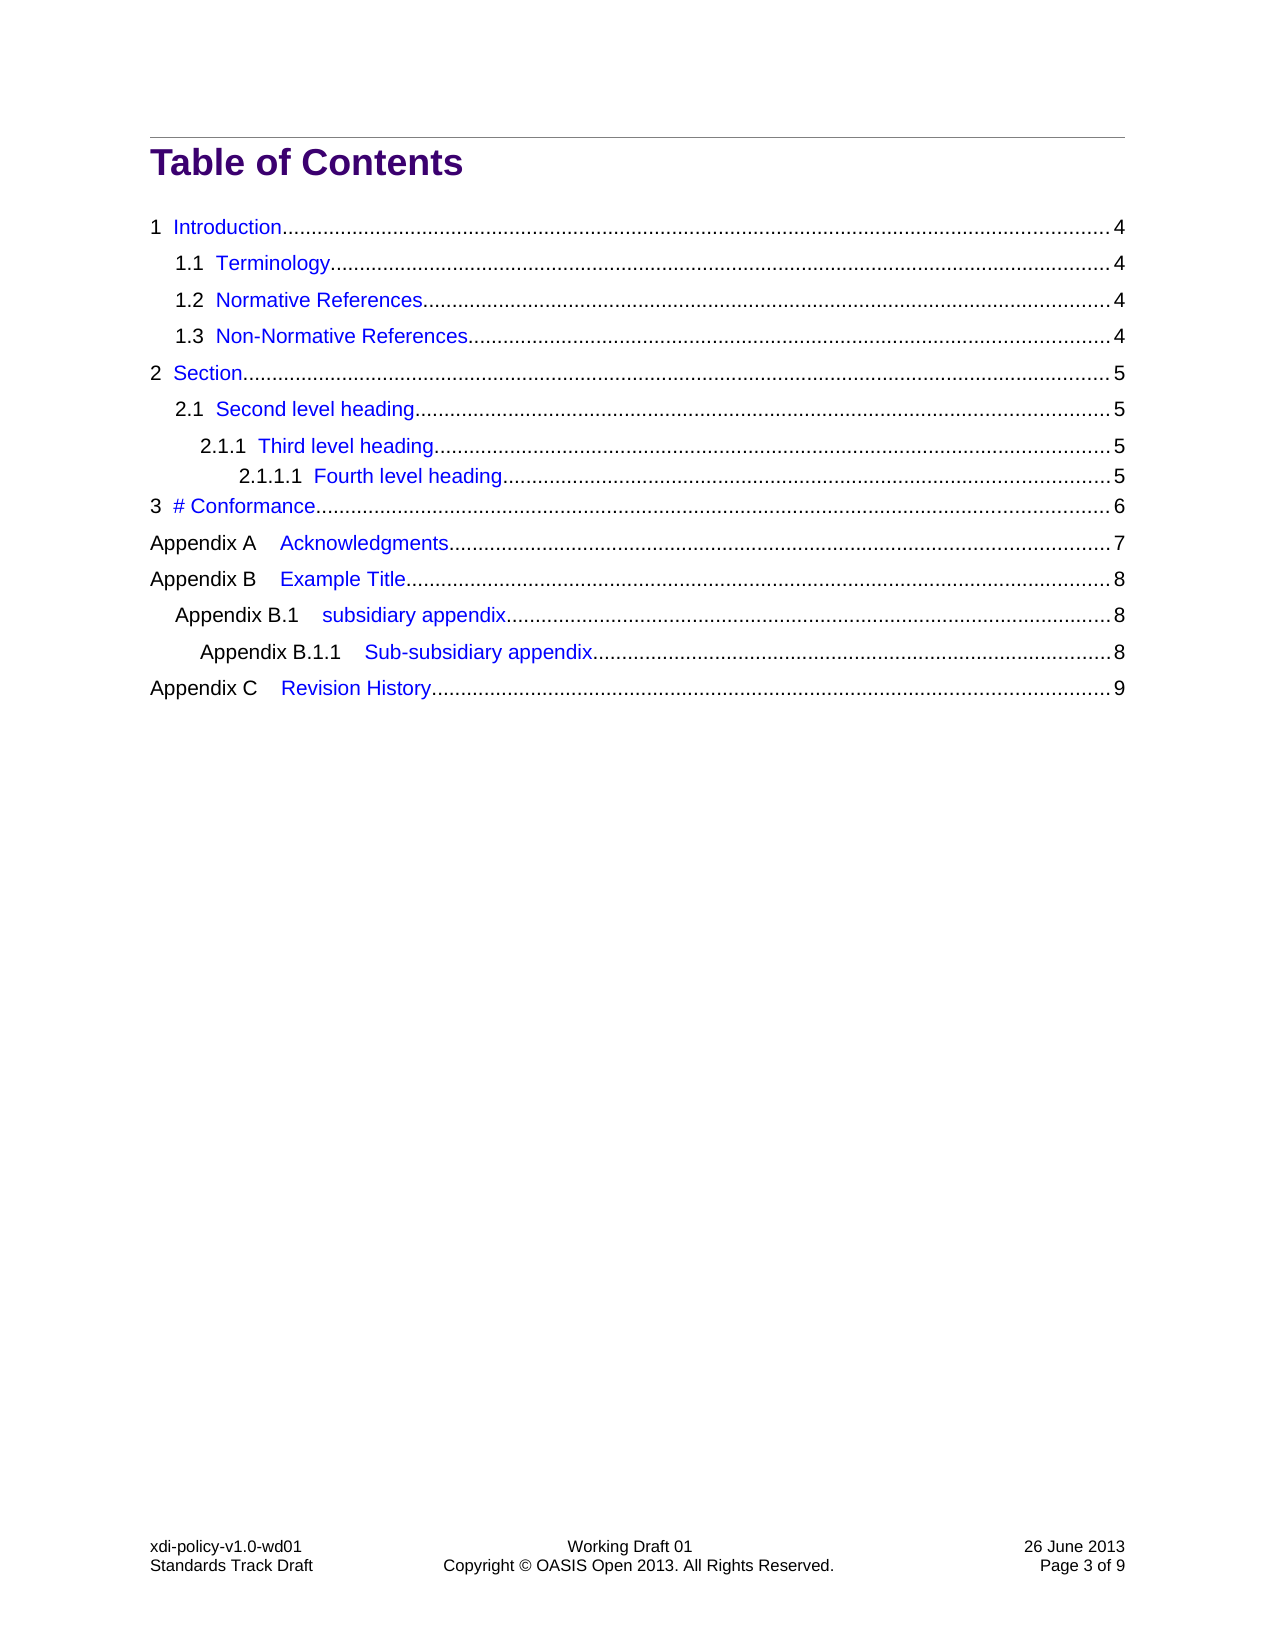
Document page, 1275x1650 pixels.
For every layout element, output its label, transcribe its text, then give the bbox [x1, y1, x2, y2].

text 3 # Conformance 6 [150, 494, 1125, 518]
text 2.1 Second level heading 5 [175, 397, 1125, 421]
text Appendix B.1 subsidiary appendix 8 [175, 603, 1125, 627]
text 2 Section 5 [150, 361, 1125, 384]
text 1.1 Terminology 4 [175, 251, 1125, 275]
text Appendix B.1.1 Sub-subsidiary appendix 8 [200, 640, 1125, 664]
text 1.3 Non-Normative References 4 [175, 324, 1125, 348]
text Appendix A Acknowledgments 7 [150, 530, 1125, 554]
text Appendix C Revision History 9 [150, 676, 1125, 700]
text 1.2 Normative References 4 [175, 288, 1125, 312]
text 2.1.1.1 Fourth level heading 5 [238, 464, 1125, 488]
text 1 Introduction 4 [150, 215, 1125, 239]
text 2.1.1 Third level heading 5 [200, 433, 1125, 457]
text Table of Contents [150, 138, 1125, 183]
text Appendix B Example Title 8 [150, 567, 1125, 591]
